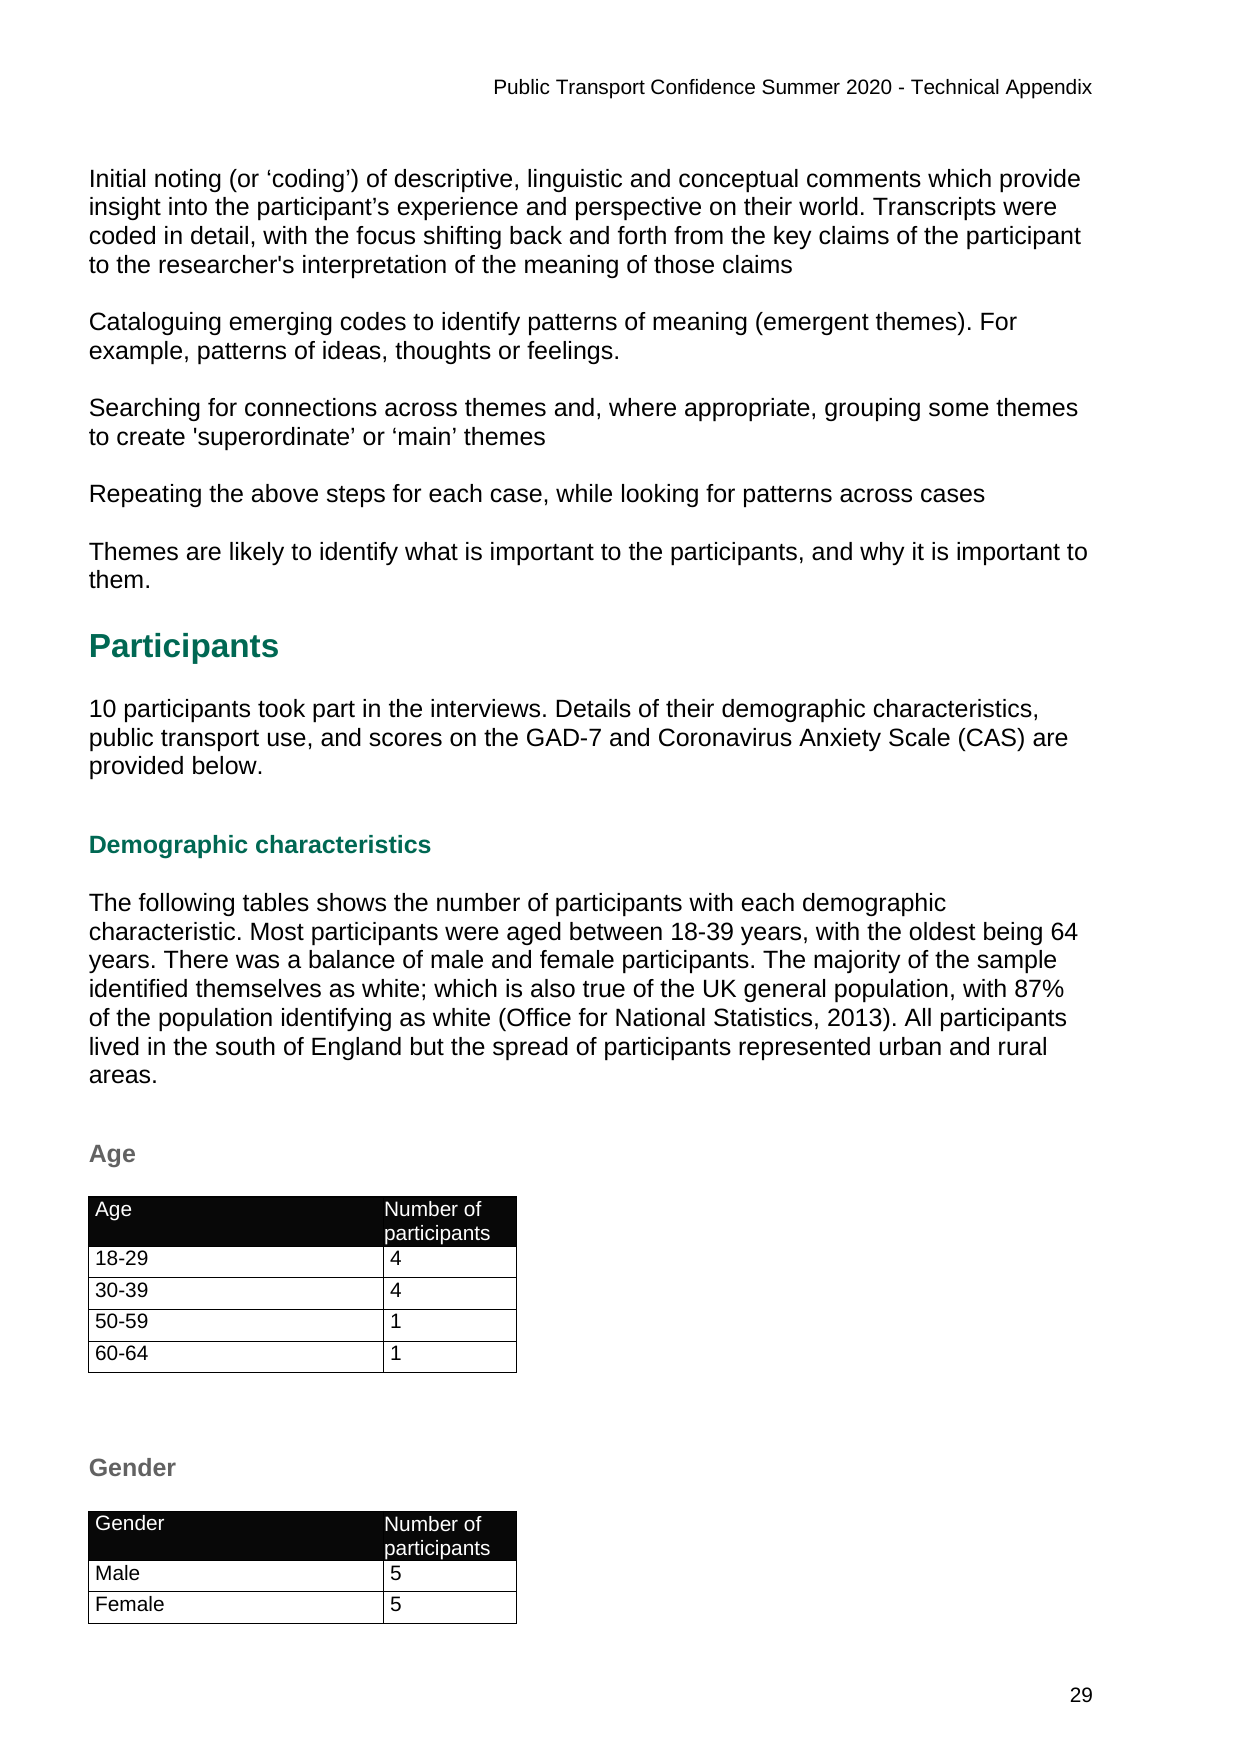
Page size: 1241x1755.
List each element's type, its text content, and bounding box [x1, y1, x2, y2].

table_cell 60-64 [89, 1342, 383, 1372]
table_header Number of participants [384, 1198, 516, 1246]
text Initial noting (or ‘coding’) of descriptive, linguistic and conceptual comments which provide insight into the participant’s experience and perspective on their world. Transcripts were coded in detail, with the focus shifting back and forth from the key claims of the participant to the researcher's interpretation of the meaning of those claims [88, 164, 1084, 279]
table_cell 18-29 [89, 1247, 383, 1277]
table_header Age [89, 1198, 383, 1246]
text The following tables shows the number of participants with each demographic characteristic. Most participants were aged between 18-39 years, with the oldest being 64 years. There was a balance of male and female participants. The majority of the sample identified themselves as white; which is also true of the UK general population, with 87% of the population identifying as white (Office for National Statistics, 2013). All participants lived in the south of England but the spread of participants represented urban and rural areas. [88, 888, 1081, 1089]
text 10 participants took part in the interviews. Details of their demographic characteristics, public transport use, and scores on the GAD-7 and Coronavirus Anxiety Scale (CAS) are provided below. [88, 694, 1072, 780]
text Searching for connections across themes and, where appropriate, grouping some themes to create 'superordinate’ or ‘main’ themes [88, 393, 1081, 450]
table_cell 30-39 [89, 1278, 383, 1309]
subtitle Participants [88, 626, 1163, 665]
table_header Number of participants [384, 1512, 516, 1560]
text Repeating the above steps for each case, while looking for patterns across cases [88, 479, 1163, 508]
subtitle Age [88, 1139, 1163, 1168]
table_cell 5 [384, 1592, 516, 1623]
table_cell 4 [384, 1247, 516, 1277]
subtitle Gender [88, 1453, 1163, 1482]
table_cell 4 [384, 1278, 516, 1309]
table_cell 5 [384, 1561, 516, 1591]
text Themes are likely to identify what is important to the participants, and why it is important to them. [88, 537, 1091, 594]
table_cell 50-59 [89, 1310, 383, 1341]
subtitle Demographic characteristics [88, 830, 1163, 859]
text Cataloguing emerging codes to identify patterns of meaning (emergent themes). For example, patterns of ideas, thoughts or feelings. [88, 307, 1020, 365]
table_cell Male [89, 1561, 383, 1591]
table_cell Female [89, 1592, 383, 1623]
table_cell 1 [384, 1310, 516, 1341]
table_cell 1 [384, 1342, 516, 1372]
table_header Gender [89, 1512, 383, 1560]
